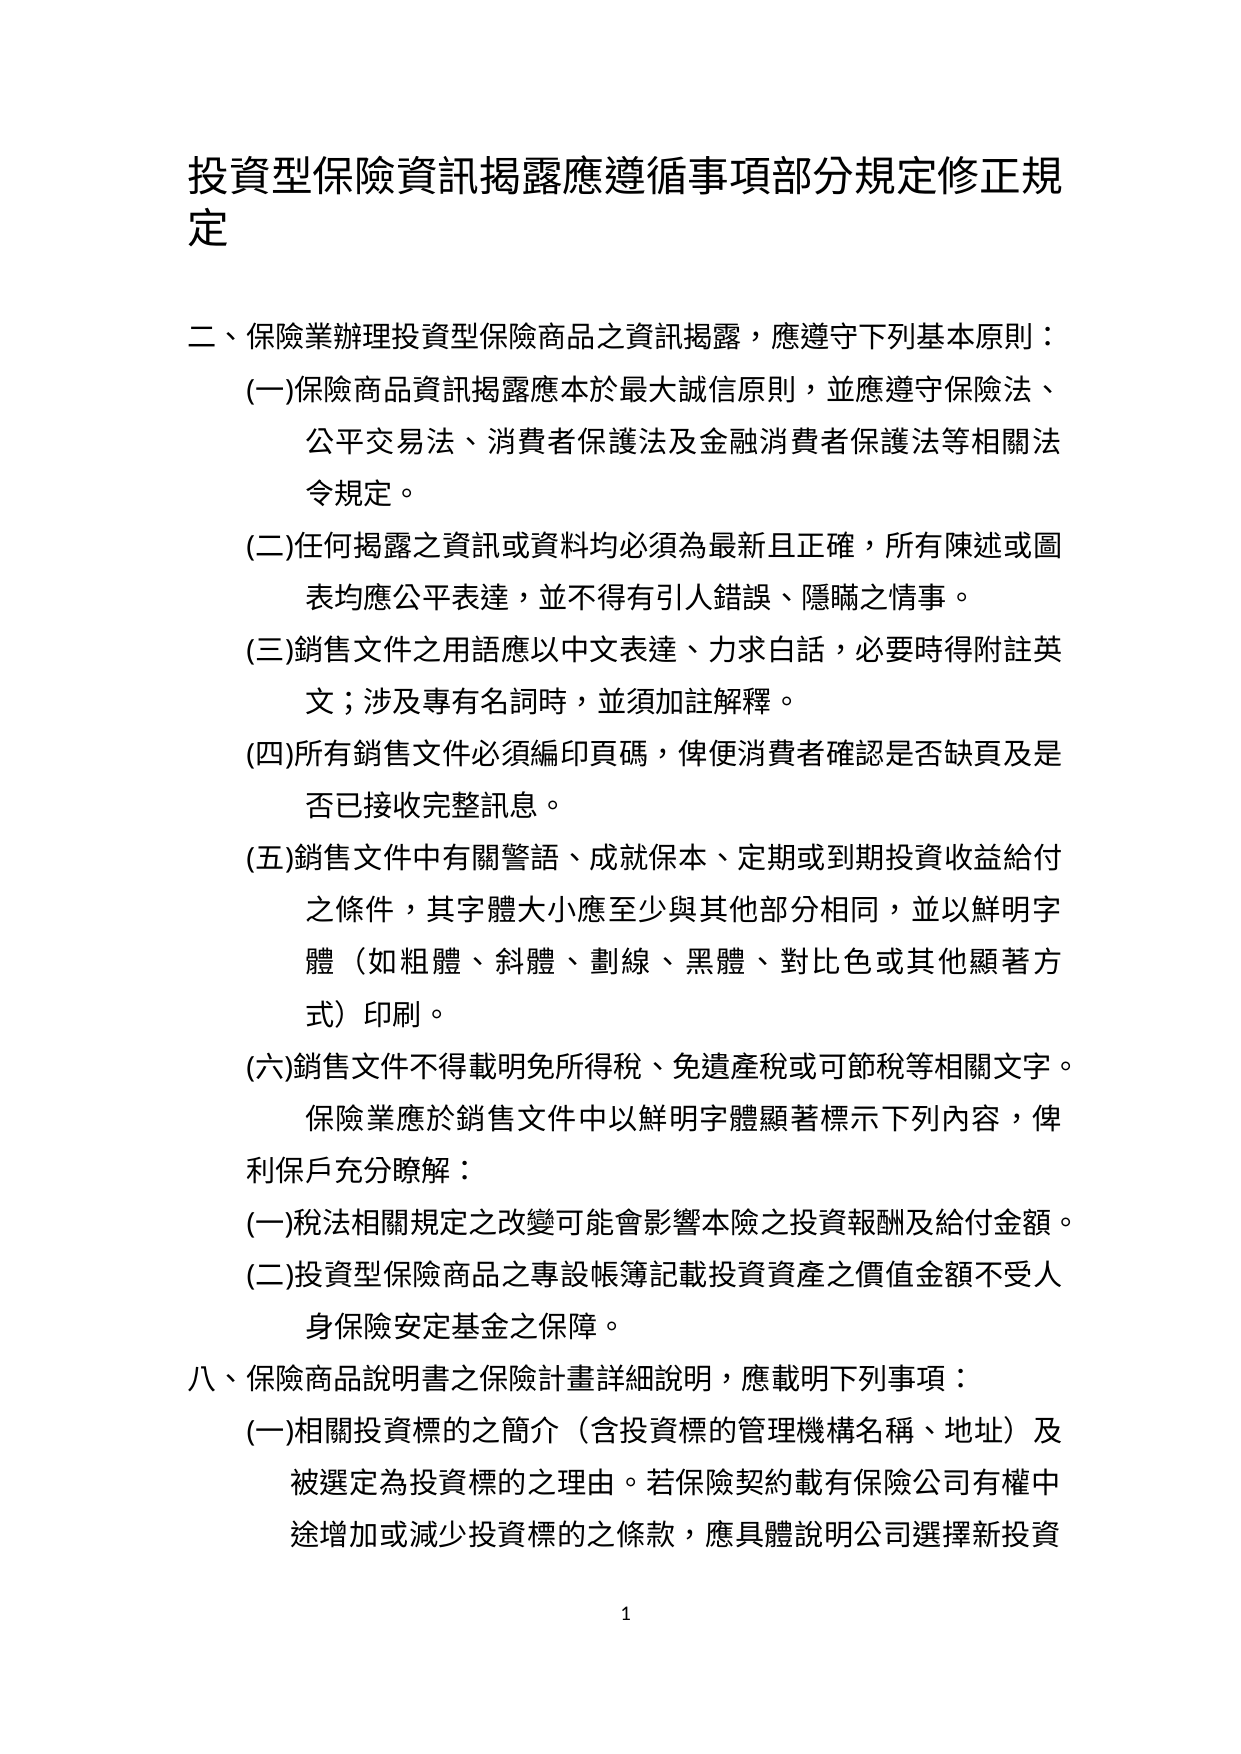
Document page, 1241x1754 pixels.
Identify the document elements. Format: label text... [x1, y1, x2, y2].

text 投資型保險資訊揭露應遵循事項部分規定修正規定 [187, 150, 1063, 254]
text (六)銷售文件不得載明免所得稅、免遺產稅或可節稅等相關文字。 [246, 1035, 1063, 1087]
text (二)任何揭露之資訊或資料均必須為最新且正確，所有陳述或圖表均應公平表達，並不得有引人錯誤、隱瞞之情事。 [246, 514, 1063, 619]
text (五)銷售文件中有關警語、成就保本、定期或到期投資收益給付之條件，其字體大小應至少與其他部分相同，並以鮮明字體（如粗體、斜體、劃線、黑體、對比色或其他顯著方式）印刷。 [246, 827, 1063, 1035]
text (一)相關投資標的之簡介（含投資標的管理機構名稱、地址）及被選定為投資標的之理由。若保險契約載有保險公司有權中途增加或減少投資標的之條款，應具體說明公司選擇新投資 [246, 1400, 1063, 1556]
text (二)投資型保險商品之專設帳簿記載投資資產之價值金額不受人身保險安定基金之保障。 [246, 1244, 1063, 1348]
text (三)銷售文件之用語應以中文表達、力求白話，必要時得附註英文；涉及專有名詞時，並須加註解釋。 [246, 619, 1063, 723]
text (一)保險商品資訊揭露應本於最大誠信原則，並應遵守保險法、公平交易法、消費者保護法及金融消費者保護法等相關法令規定。 [246, 358, 1063, 514]
text 二、保險業辦理投資型保險商品之資訊揭露，應遵守下列基本原則： [187, 306, 1063, 358]
text (四)所有銷售文件必須編印頁碼，俾便消費者確認是否缺頁及是否已接收完整訊息。 [246, 723, 1063, 827]
text 八、保險商品說明書之保險計畫詳細說明，應載明下列事項： [187, 1348, 1063, 1400]
text 保險業應於銷售文件中以鮮明字體顯著標示下列內容，俾利保戶充分瞭解： [246, 1087, 1063, 1192]
text (一)稅法相關規定之改變可能會影響本險之投資報酬及給付金額。 [246, 1192, 1063, 1244]
